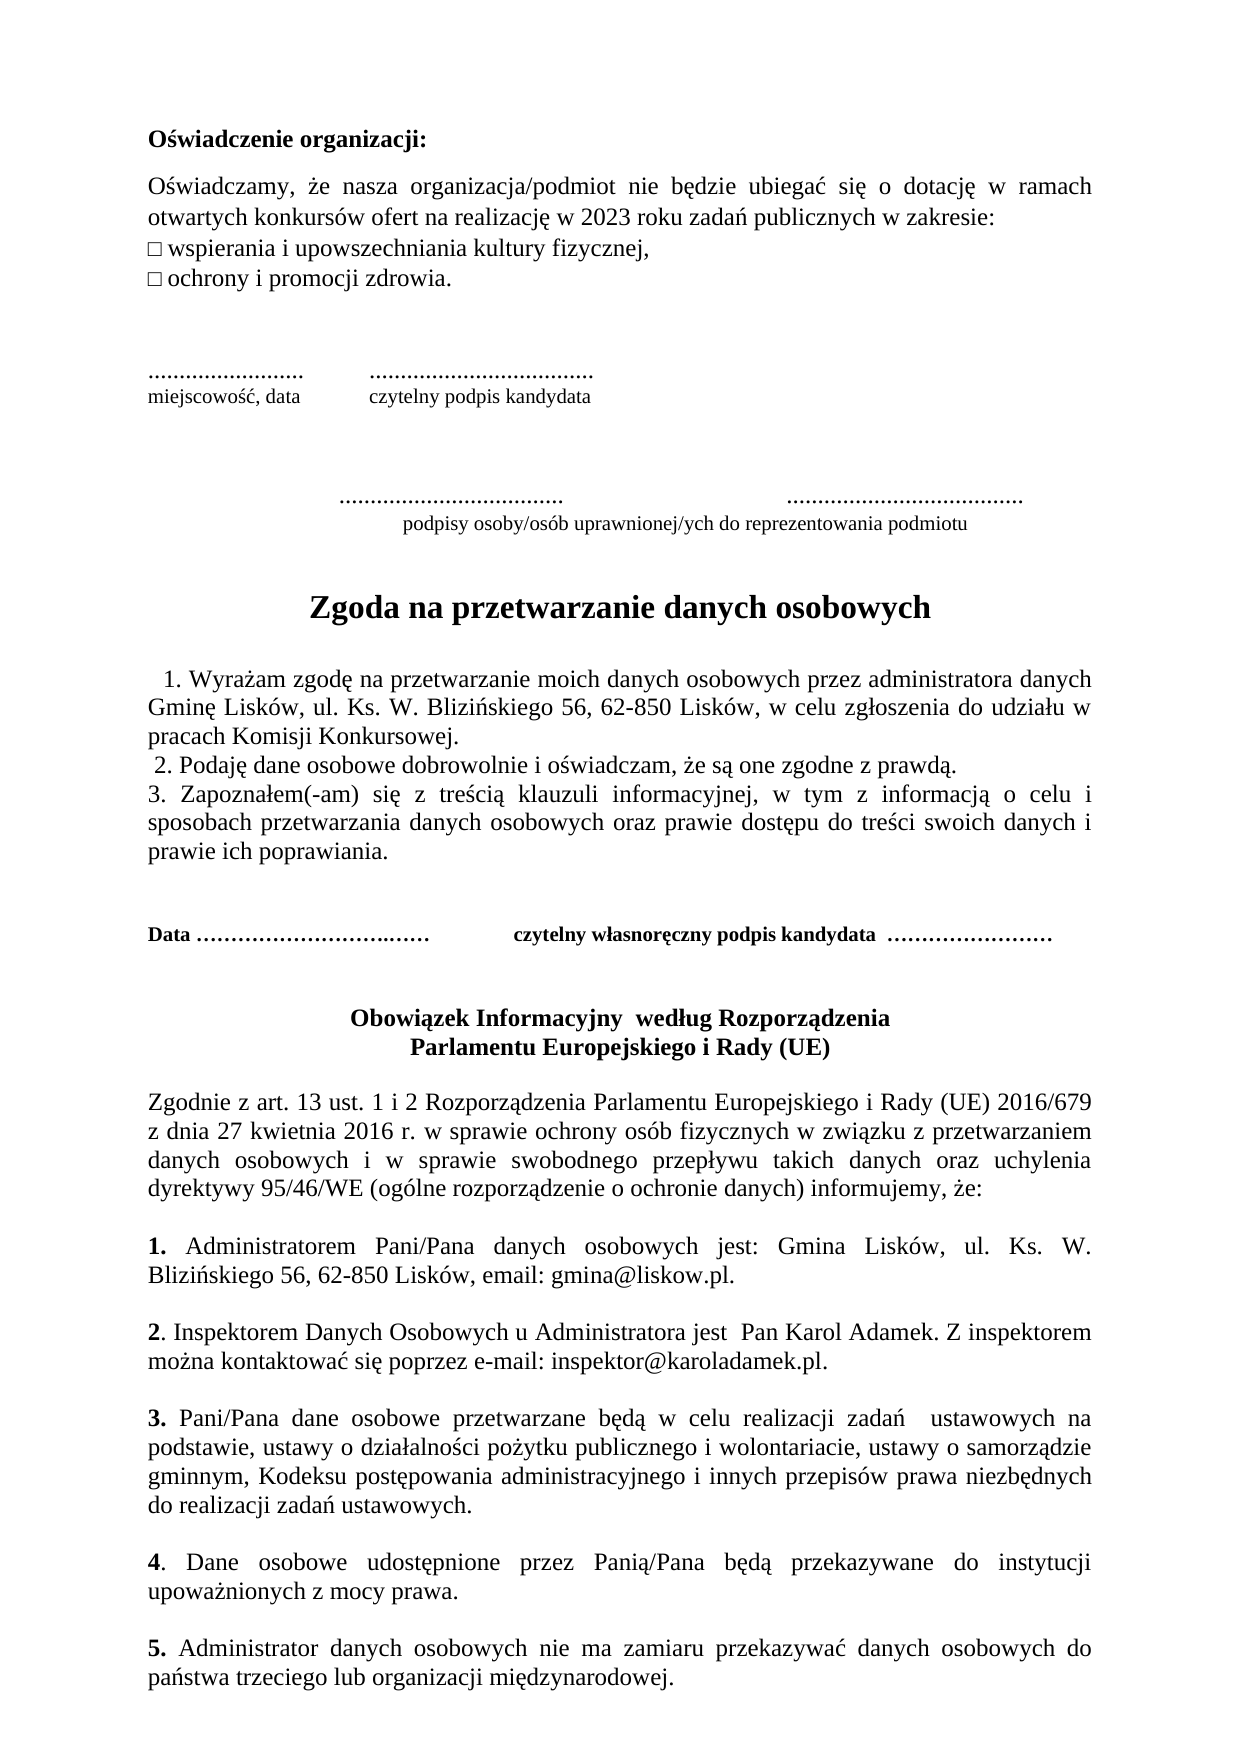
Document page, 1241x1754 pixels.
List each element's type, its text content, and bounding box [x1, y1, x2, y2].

text Data ……………………….…… czytelny własnoręczny podpis kandydata …………………… [148, 922, 1093, 946]
text .................................... ...................................... [339, 481, 1093, 509]
text □ wspierania i upowszechniania kultury fizycznej, [148, 233, 1093, 261]
text 4. Dane osobowe udostępnione przez Panią/Pana będą przekazywane do instytucji upoważnionych z mocy prawa. [148, 1547, 1093, 1605]
text 1. Administratorem Pani/Pana danych osobowych jest: Gmina Lisków, ul. Ks. W. Blizińskiego 56, 62-850 Lisków, email: gmina@liskow.pl. [148, 1231, 1093, 1288]
text 2. Podaję dane osobowe dobrowolnie i oświadczam, że są one zgodne z prawdą. [148, 750, 1093, 779]
text Obowiązek Informacyjny według Rozporządzenia [148, 1003, 1093, 1032]
text 5. Administrator danych osobowych nie ma zamiaru przekazywać danych osobowych do państwa trzeciego lub organizacji międzynarodowej. [148, 1633, 1093, 1691]
text 1. Wyrażam zgodę na przetwarzanie moich danych osobowych przez administratora danych Gminę Lisków, ul. Ks. W. Blizińskiego 56, 62-850 Lisków, w celu zgłoszenia do udziału w pracach Komisji Konkursowej. [148, 664, 1093, 750]
text Zgoda na przetwarzanie danych osobowych [148, 587, 1093, 625]
text Oświadczamy, że nasza organizacja/podmiot nie będzie ubiegać się o dotację w ramach otwartych konkursów ofert na realizację w 2023 roku zadań publicznych w zakresie: [148, 171, 1093, 231]
text Parlamentu Europejskiego i Rady (UE) [148, 1032, 1093, 1061]
text podpisy osoby/osób uprawnionej/ych do reprezentowania podmiotu [148, 511, 1093, 535]
text ......................... .................................... [148, 356, 1093, 384]
text 3. Zapoznałem(-am) się z treścią klauzuli informacyjnej, w tym z informacją o celu i sposobach przetwarzania danych osobowych oraz prawie dostępu do treści swoich danych i prawie ich poprawiania. [148, 779, 1093, 865]
text miejscowość, data czytelny podpis kandydata [148, 384, 1093, 408]
text 3. Pani/Pana dane osobowe przetwarzane będą w celu realizacji zadań ustawowych na podstawie, ustawy o działalności pożytku publicznego i wolontariacie, ustawy o samorządzie gminnym, Kodeksu postępowania administracyjnego i innych przepisów prawa niezbędnych do realizacji zadań ustawowych. [148, 1403, 1093, 1518]
text 2. Inspektorem Danych Osobowych u Administratora jest Pan Karol Adamek. Z inspektorem można kontaktować się poprzez e-mail: inspektor@karoladamek.pl. [148, 1317, 1093, 1375]
text □ ochrony i promocji zdrowia. [148, 263, 1093, 292]
text Zgodnie z art. 13 ust. 1 i 2 Rozporządzenia Parlamentu Europejskiego i Rady (UE) 2016/679 z dnia 27 kwietnia 2016 r. w sprawie ochrony osób fizycznych w związku z przetwarzaniem danych osobowych i w sprawie swobodnego przepływu takich danych oraz uchylenia dyrektywy 95/46/WE (ogólne rozporządzenie o ochronie danych) informujemy, że: [148, 1087, 1093, 1202]
text Oświadczenie organizacji: [148, 124, 1093, 152]
